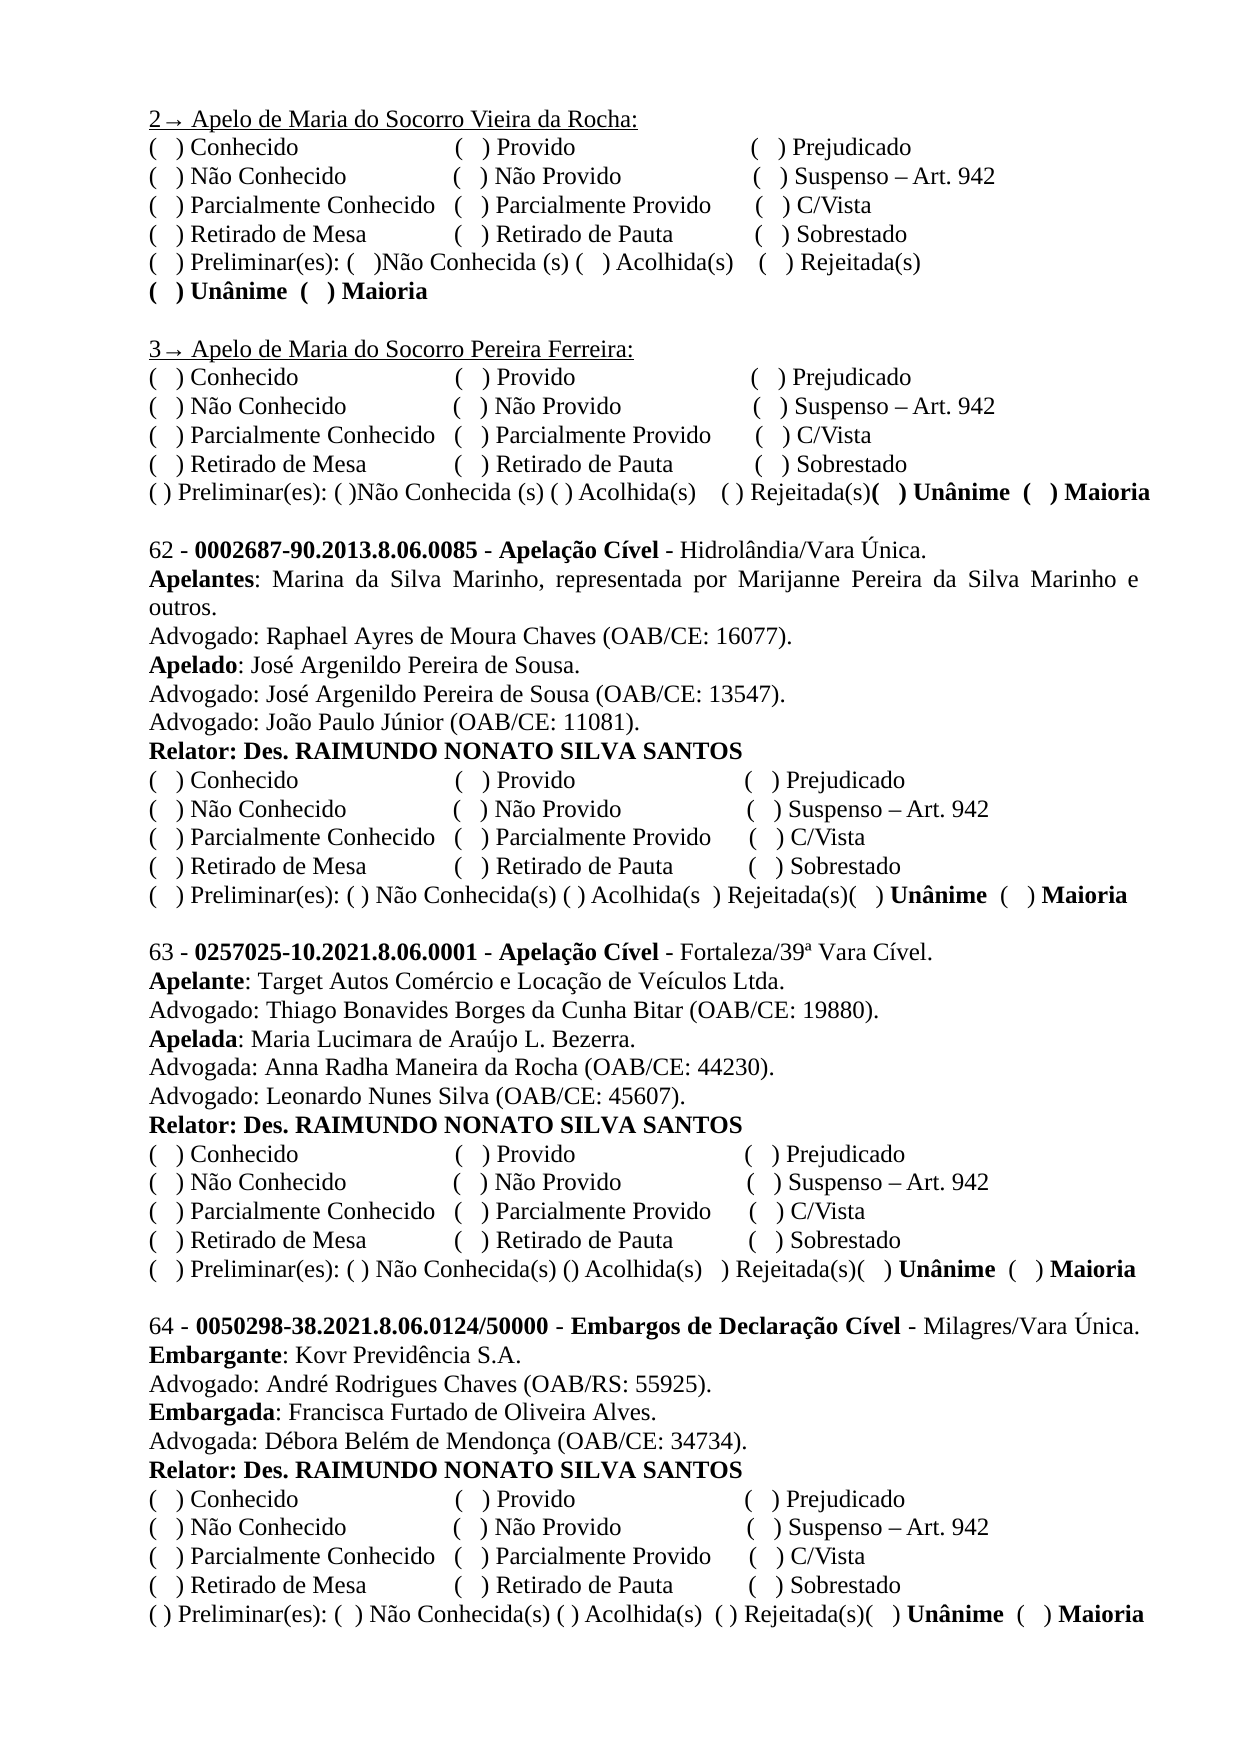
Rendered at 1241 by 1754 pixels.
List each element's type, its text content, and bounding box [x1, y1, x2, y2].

text Advogada: Débora Belém de Mendonça (OAB/CE: 34734). [148, 1426, 1141, 1455]
text ( ) Conhecido ( ) Provido ( ) Prejudicado [148, 132, 1141, 161]
text ( ) Preliminar(es): ( )Não Conhecida (s) ( ) Acolhida(s) ( ) Rejeitada(s) [148, 247, 1158, 276]
text Apelantes: Marina da Silva Marinho, representada por Marijanne Pereira da Silva Marinho e outros. [148, 564, 1141, 621]
text ( ) Preliminar(es): ( ) Não Conhecida(s) ( ) Acolhida(s) ( ) Rejeitada(s)( ) Unânime ( ) Maioria [148, 1599, 1158, 1627]
text Advogado: Thiago Bonavides Borges da Cunha Bitar (OAB/CE: 19880). [148, 995, 1141, 1024]
text ( ) Parcialmente Conhecido ( ) Parcialmente Provido ( ) C/Vista [148, 1196, 1158, 1225]
text ( ) Retirado de Mesa ( ) Retirado de Pauta ( ) Sobrestado [148, 219, 1158, 247]
text ( ) Não Conhecido ( ) Não Provido ( ) Suspenso – Art. 942 [148, 161, 1158, 190]
text ( ) Retirado de Mesa ( ) Retirado de Pauta ( ) Sobrestado [148, 449, 1158, 477]
text Relator: Des. RAIMUNDO NONATO SILVA SANTOS [148, 1455, 1141, 1484]
text 63 - 0257025-10.2021.8.06.0001 - Apelação Cível - Fortaleza/39ª Vara Cível. [148, 937, 1141, 966]
text Apelada: Maria Lucimara de Araújo L. Bezerra. [148, 1024, 1141, 1052]
text ( ) Preliminar(es): ( ) Não Conhecida(s) () Acolhida(s) ) Rejeitada(s)( ) Unânime ( ) Maioria [148, 1254, 1158, 1282]
text ( ) Conhecido ( ) Provido ( ) Prejudicado [148, 1139, 1141, 1167]
text Relator: Des. RAIMUNDO NONATO SILVA SANTOS [148, 1110, 1141, 1139]
text ( ) Parcialmente Conhecido ( ) Parcialmente Provido ( ) C/Vista [148, 822, 1158, 851]
text ( ) Não Conhecido ( ) Não Provido ( ) Suspenso – Art. 942 [148, 1512, 1158, 1541]
text ( ) Parcialmente Conhecido ( ) Parcialmente Provido ( ) C/Vista [148, 420, 1158, 449]
text ( ) Preliminar(es): ( )Não Conhecida (s) ( ) Acolhida(s) ( ) Rejeitada(s)( ) Unânime ( ) Maioria [148, 477, 1158, 506]
text Embargada: Francisca Furtado de Oliveira Alves. [148, 1397, 1141, 1426]
text Advogada: Anna Radha Maneira da Rocha (OAB/CE: 44230). [148, 1052, 1141, 1081]
text ( ) Retirado de Mesa ( ) Retirado de Pauta ( ) Sobrestado [148, 1570, 1158, 1599]
text Advogado: Raphael Ayres de Moura Chaves (OAB/CE: 16077). [148, 621, 1141, 650]
text Advogado: João Paulo Júnior (OAB/CE: 11081). [148, 707, 1141, 736]
text 62 - 0002687-90.2013.8.06.0085 - Apelação Cível - Hidrolândia/Vara Única. [148, 535, 1141, 564]
text Apelado: José Argenildo Pereira de Sousa. [148, 650, 1141, 679]
text ( ) Retirado de Mesa ( ) Retirado de Pauta ( ) Sobrestado [148, 1225, 1158, 1254]
text ( ) Conhecido ( ) Provido ( ) Prejudicado [148, 1484, 1141, 1512]
text Advogado: Leonardo Nunes Silva (OAB/CE: 45607). [148, 1081, 1141, 1110]
text Advogado: José Argenildo Pereira de Sousa (OAB/CE: 13547). [148, 679, 1141, 707]
text ( ) Não Conhecido ( ) Não Provido ( ) Suspenso – Art. 942 [148, 794, 1158, 822]
text Advogado: André Rodrigues Chaves (OAB/RS: 55925). [148, 1369, 1141, 1397]
text 64 - 0050298-38.2021.8.06.0124/50000 - Embargos de Declaração Cível - Milagres/Vara Única. Embargante: Kovr Previdência S.A. [148, 1311, 1141, 1369]
text Apelante: Target Autos Comércio e Locação de Veículos Ltda. [148, 966, 1141, 995]
text 3→ Apelo de Maria do Socorro Pereira Ferreira: [148, 334, 1141, 362]
text ( ) Retirado de Mesa ( ) Retirado de Pauta ( ) Sobrestado [148, 851, 1158, 880]
text ( ) Não Conhecido ( ) Não Provido ( ) Suspenso – Art. 942 [148, 391, 1158, 420]
text ( ) Unânime ( ) Maioria [148, 276, 1158, 305]
text ( ) Conhecido ( ) Provido ( ) Prejudicado [148, 362, 1141, 391]
text Relator: Des. RAIMUNDO NONATO SILVA SANTOS [148, 736, 1141, 765]
text ( ) Não Conhecido ( ) Não Provido ( ) Suspenso – Art. 942 [148, 1167, 1158, 1196]
text 2→ Apelo de Maria do Socorro Vieira da Rocha: [148, 104, 1141, 132]
text ( ) Conhecido ( ) Provido ( ) Prejudicado [148, 765, 1141, 794]
text ( ) Parcialmente Conhecido ( ) Parcialmente Provido ( ) C/Vista [148, 1541, 1158, 1570]
text ( ) Parcialmente Conhecido ( ) Parcialmente Provido ( ) C/Vista [148, 190, 1158, 219]
text ( ) Preliminar(es): ( ) Não Conhecida(s) ( ) Acolhida(s ) Rejeitada(s)( ) Unânime ( ) Maioria [148, 880, 1158, 909]
